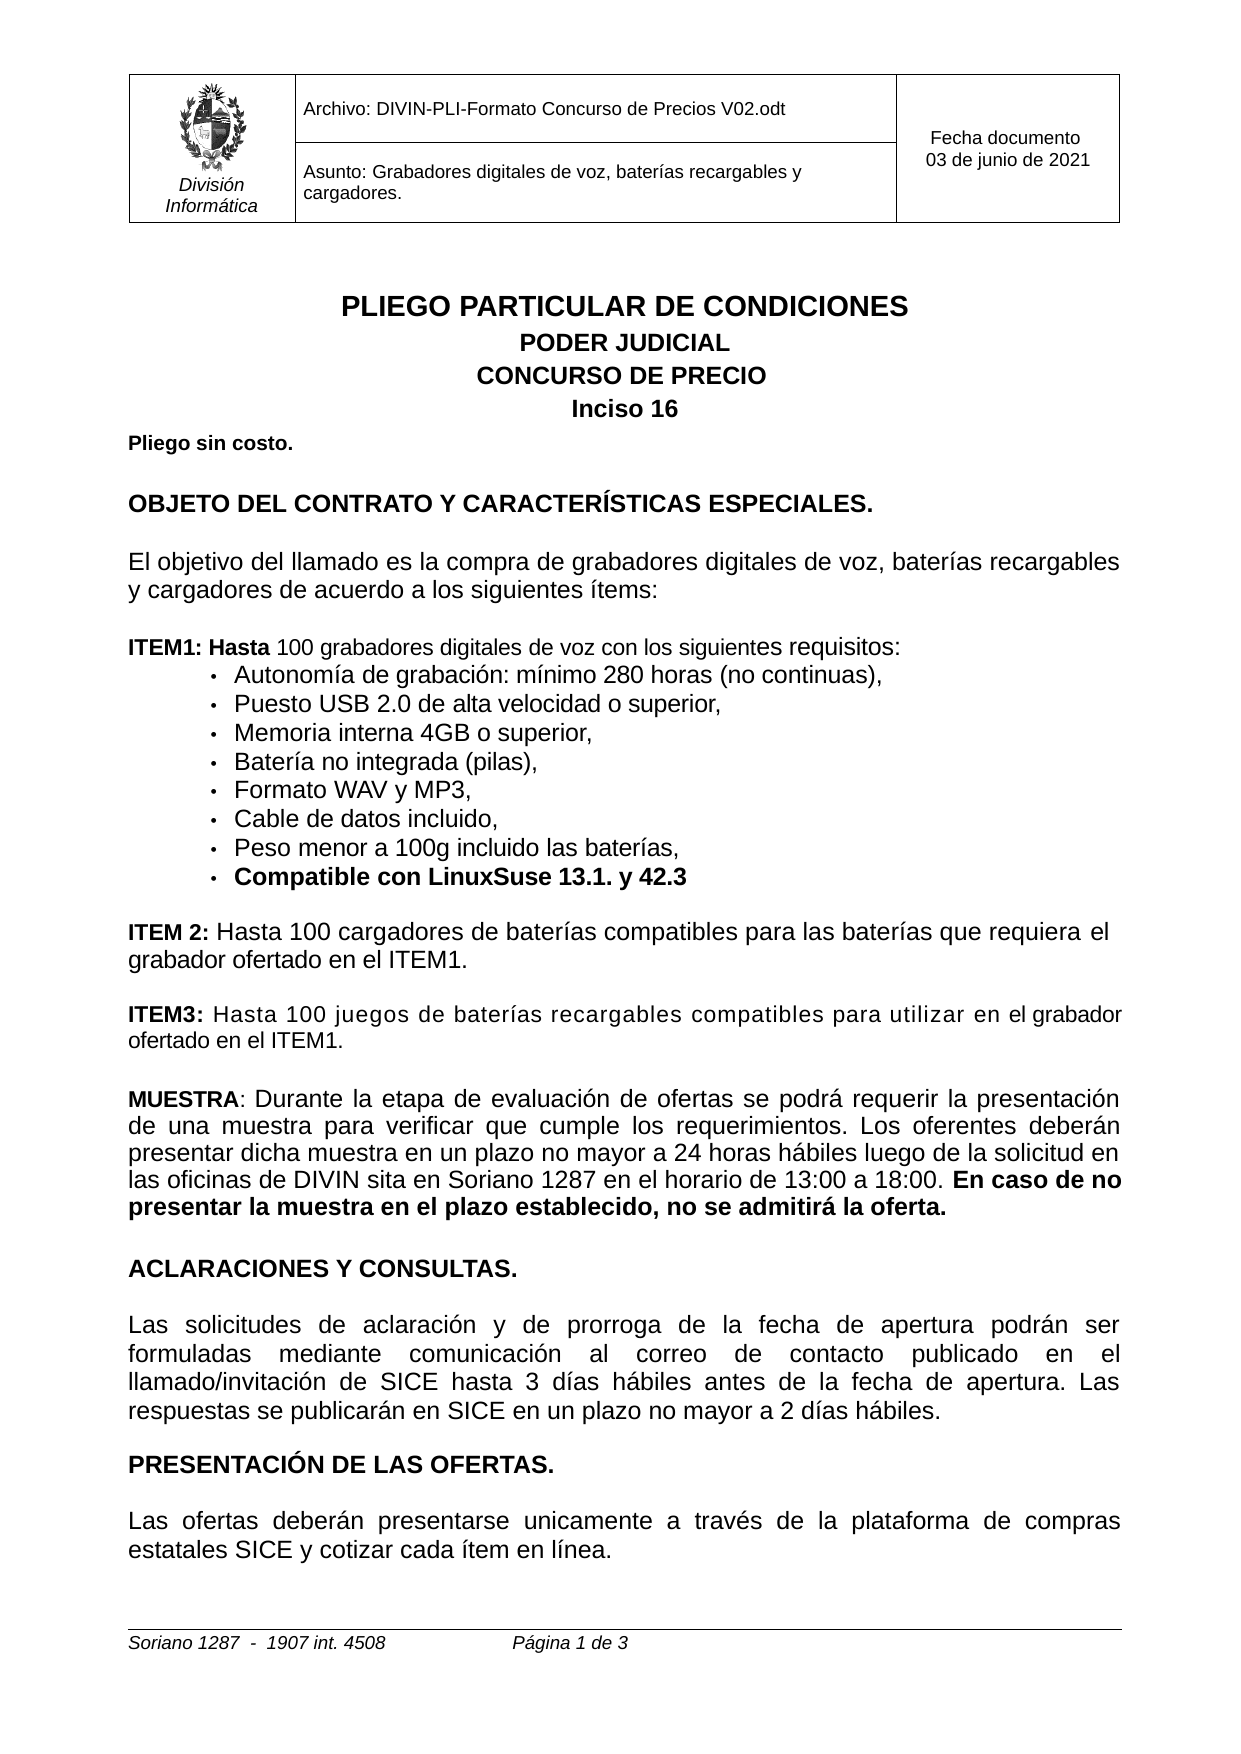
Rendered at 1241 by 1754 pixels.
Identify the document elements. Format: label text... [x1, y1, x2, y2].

list Puesto USB 2.0 de alta velocidad o superior, [210, 689, 1122, 718]
text ITEM3: Hasta 100 juegos de baterías recargables compatibles para utilizar en el grabador ofertado en el ITEM1. [128, 1001, 1122, 1053]
list Memoria interna 4GB o superior, [210, 718, 1122, 747]
list Formato WAV y MP3, [210, 775, 1122, 804]
text CONCURSO DE PRECIO [128, 363, 1122, 390]
subtitle Inciso 16 [128, 396, 1122, 423]
text PLIEGO PARTICULAR DE CONDICIONES [128, 289, 1122, 322]
text MUESTRA: Durante la etapa de evaluación de ofertas se podrá requerir la presentación de una muestra para verificar que cumple los requerimientos. Los oferentes deberán presentar dicha muestra en un plazo no mayor a 24 horas hábiles luego de la solicitud en las oficinas de DIVIN sita en Soriano 1287 en el horario de 13:00 a 18:00. En caso de no presentar la muestra en el plazo establecido, no se admitirá la oferta. [128, 1086, 1122, 1221]
list Cable de datos incluido, [210, 804, 1122, 833]
list Batería no integrada (pilas), [210, 747, 1122, 775]
text Las ofertas deberán presentarse unicamente a través de la plataforma de compras estatales SICE y cotizar cada ítem en línea. [128, 1506, 1122, 1564]
text El objetivo del llamado es la compra de grabadores digitales de voz, baterías recargables y cargadores de acuerdo a los siguientes ítems: [128, 546, 1122, 604]
text PODER JUDICIAL [128, 328, 1122, 357]
list Autonomía de grabación: mínimo 280 horas (no continuas), [210, 660, 1122, 689]
text PRESENTACIÓN DE LAS OFERTAS. [128, 1452, 1122, 1479]
text ITEM 2: Hasta 100 cargadores de baterías compatibles para las baterías que requiera el grabador ofertado en el ITEM1. [128, 917, 1122, 974]
subtitle Pliego sin costo. [128, 429, 1122, 456]
text ITEM1: Hasta 100 grabadores digitales de voz con los siguientes requisitos: [128, 632, 1122, 660]
text Las solicitudes de aclaración y de prorroga de la fecha de apertura podrán ser formuladas mediante comunicación al correo de contacto publicado en el llamado/invitación de SICE hasta 3 días hábiles antes de la fecha de apertura. Las respuestas se publicarán en SICE en un plazo no mayor a 2 días hábiles. [128, 1310, 1122, 1425]
subtitle OBJETO DEL CONTRATO Y CARACTERÍSTICAS ESPECIALES. [128, 491, 1122, 518]
list Compatible con LinuxSuse 13.1. y 42.3 [210, 862, 1122, 890]
list Peso menor a 100g incluido las baterías, [210, 833, 1122, 862]
subtitle ACLARACIONES Y CONSULTAS. [128, 1256, 1122, 1283]
